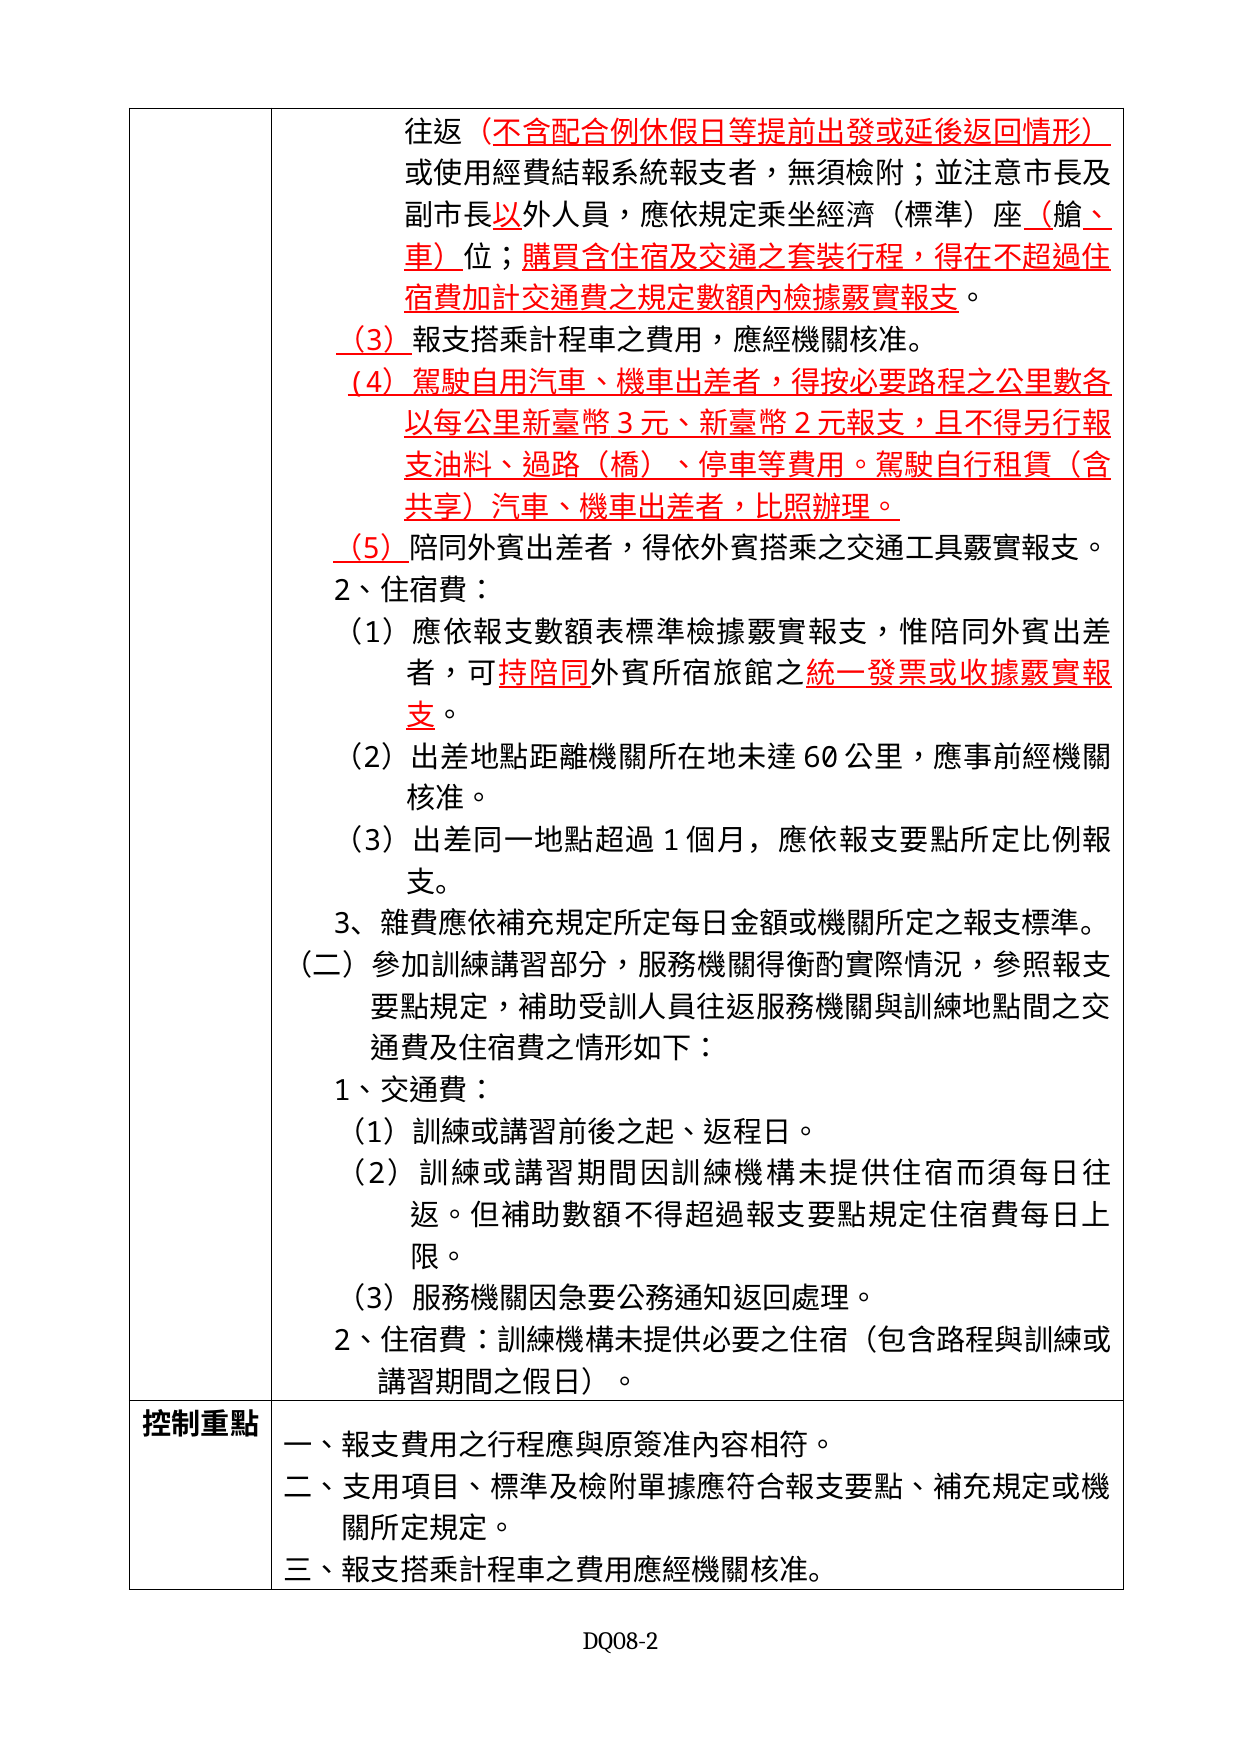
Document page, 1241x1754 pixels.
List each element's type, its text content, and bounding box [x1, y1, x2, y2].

table_cell 一、報支費用之行程應與原簽准內容相符。 二、支用項目、標準及檢附單據應符合報支要點、補充規定或機關所定規定。 三、報支搭乘計程車之費用應經機關核准。 [272, 1401, 1123, 1589]
table_cell 控制重點 [130, 1401, 271, 1589]
table_cell [130, 109, 271, 1400]
table_cell 往返（不含配合例休假日等提前出發或延後返回情形）或使用經費結報系統報支者，無須檢附；並注意市長及副市長以外人員，應依規定乘坐經濟（標準）座（艙、車）位；購買含住宿及交通之套裝行程，得在不超過住宿費加計交通費之規定數額內檢據覈實報支。 （3）報支搭乘計程車之費用，應經機關核准。 (4）駕駛自用汽車、機車出差者，得按必要路程之公里數各以每公里新臺幣3元、新臺幣2元報支，且不得另行報支油料、過路（橋）、停車等費用。駕駛自行租賃（含共享）汽車、機車出差者，比照辦理。 （5）陪同外賓出差者，得依外賓搭乘之交通工具覈實報支。 2、住宿費： （1）應依報支數額表標準檢據覈實報支，惟陪同外賓出差者，可持陪同外賓所宿旅館之統一發票或收據覈實報支。 （2）出差地點距離機關所在地未達60公里，應事前經機關核准。 （3）出差同一地點超過1個月，應依報支要點所定比例報支。 3、雜費應依補充規定所定每日金額或機關所定之報支標準。 （二）參加訓練講習部分，服務機關得衡酌實際情況，參照報支要點規定，補助受訓人員往返服務機關與訓練地點間之交通費及住宿費之情形如下： 1、交通費： （1）訓練或講習前後之起、返程日。 （2）訓練或講習期間因訓練機構未提供住宿而須每日往返。但補助數額不得超過報支要點規定住宿費每日上限。 （3）服務機關因急要公務通知返回處理。 2、住宿費：訓練機構未提供必要之住宿（包含路程與訓練或講習期間之假日）。 [272, 109, 1123, 1400]
